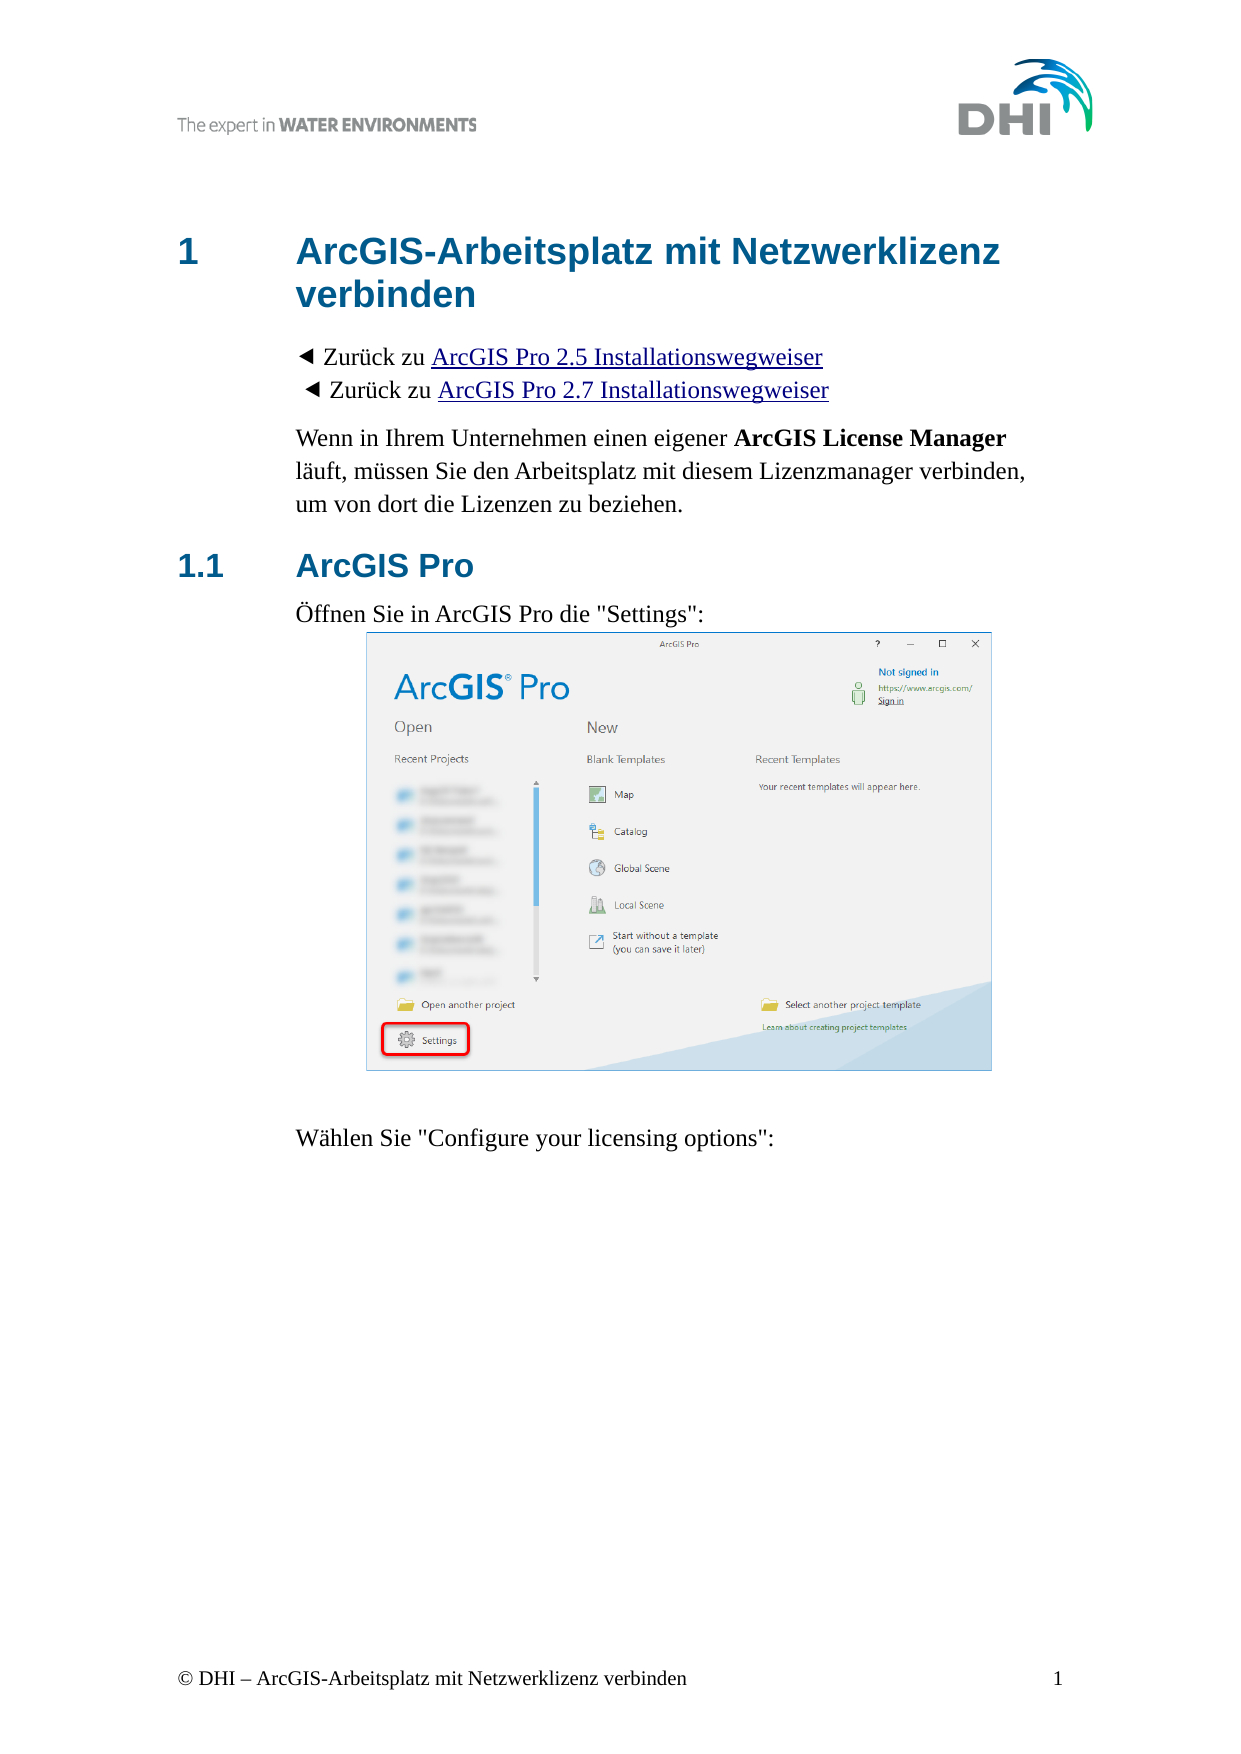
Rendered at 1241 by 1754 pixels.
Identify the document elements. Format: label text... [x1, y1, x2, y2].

text Wählen Sie "Configure your licensing options": [295, 1123, 1063, 1152]
picture [177, 117, 477, 135]
subtitle ArcGIS-Arbeitsplatz mit Netzwerklizenz verbinden [177, 229, 1063, 316]
picture [958, 59, 1093, 135]
text Öffnen Sie in ArcGIS Pro die "Settings": [295, 599, 1063, 628]
text Wenn in Ihrem Unternehmen einen eigener ArcGIS License Manager läuft, müssen Sie den Arbeitsplatz mit diesem Lizenzmanager verbinden, um von dort die Lizenzen zu beziehen. [295, 423, 1063, 518]
text ⯇ Zurück zu ArcGIS Pro 2.5 Installationswegweiser ⯇ Zurück zu ArcGIS Pro 2.7 Installationswegweiser [295, 342, 1063, 404]
picture [366, 632, 992, 1071]
subtitle ArcGIS Pro [177, 546, 1063, 585]
